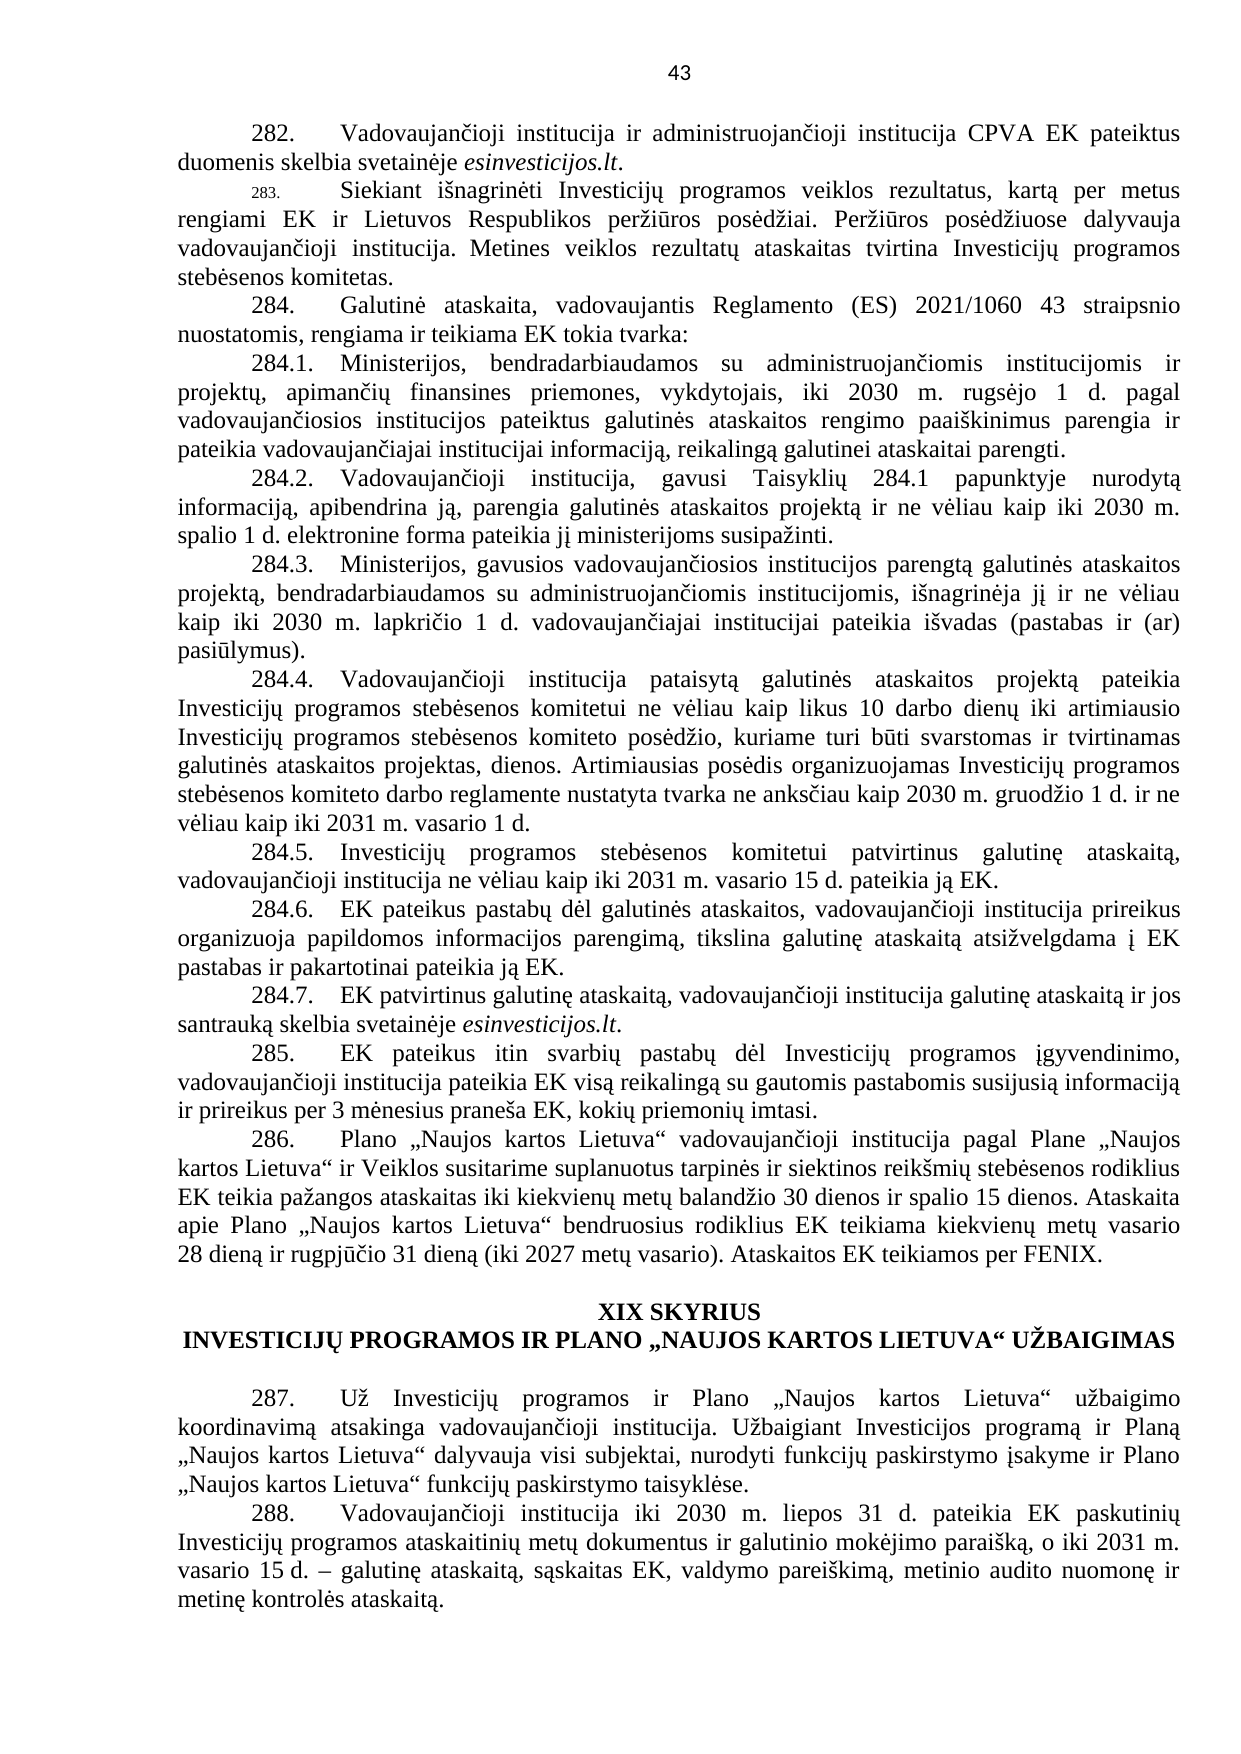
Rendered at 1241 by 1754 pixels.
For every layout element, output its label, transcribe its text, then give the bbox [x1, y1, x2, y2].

subtitle INVESTICIJŲ PROGRAMOS IR PLANO „NAUJOS KARTOS LIETUVA“ UŽBAIGIMAS [177, 1326, 1181, 1354]
text 284.7. EK patvirtinus galutinę ataskaitą, vadovaujančioji institucija galutinę ataskaitą ir jos santrauką skelbia svetainėje esinvesticijos.lt. [177, 981, 1181, 1038]
text 284.2. Vadovaujančioji institucija, gavusi Taisyklių 284.1 papunktyje nurodytą informaciją, apibendrina ją, parengia galutinės ataskaitos projektą ir ne vėliau kaip iki 2030 m. spalio 1 d. elektronine forma pateikia jį ministerijoms susipažinti. [177, 463, 1181, 549]
text 284.5. Investicijų programos stebėsenos komitetui patvirtinus galutinę ataskaitą, vadovaujančioji institucija ne vėliau kaip iki 2031 m. vasario 15 d. pateikia ją EK. [177, 837, 1181, 894]
text 285. EK pateikus itin svarbių pastabų dėl Investicijų programos įgyvendinimo, vadovaujančioji institucija pateikia EK visą reikalingą su gautomis pastabomis susijusią informaciją ir prireikus per 3 mėnesius praneša EK, kokių priemonių imtasi. [177, 1038, 1181, 1124]
text 288. Vadovaujančioji institucija iki 2030 m. liepos 31 d. pateikia EK paskutinių Investicijų programos ataskaitinių metų dokumentus ir galutinio mokėjimo paraišką, o iki 2031 m. vasario 15 d. – galutinę ataskaitą, sąskaitas EK, valdymo pareiškimą, metinio audito nuomonę ir metinę kontrolės ataskaitą. [177, 1498, 1181, 1613]
text 284.4. Vadovaujančioji institucija pataisytą galutinės ataskaitos projektą pateikia Investicijų programos stebėsenos komitetui ne vėliau kaip likus 10 darbo dienų iki artimiausio Investicijų programos stebėsenos komiteto posėdžio, kuriame turi būti svarstomas ir tvirtinamas galutinės ataskaitos projektas, dienos. Artimiausias posėdis organizuojamas Investicijų programos stebėsenos komiteto darbo reglamente nustatyta tvarka ne anksčiau kaip 2030 m. gruodžio 1 d. ir ne vėliau kaip iki 2031 m. vasario 1 d. [177, 664, 1181, 837]
text 286. Plano „Naujos kartos Lietuva“ vadovaujančioji institucija pagal Plane „Naujos kartos Lietuva“ ir Veiklos susitarime suplanuotus tarpinės ir siektinos reikšmių stebėsenos rodiklius EK teikia pažangos ataskaitas iki kiekvienų metų balandžio 30 dienos ir spalio 15 dienos. Ataskaita apie Plano „Naujos kartos Lietuva“ bendruosius rodiklius EK teikiama kiekvienų metų vasario 28 dieną ir rugpjūčio 31 dieną (iki 2027 metų vasario). Ataskaitos EK teikiamos per FENIX. [177, 1124, 1181, 1268]
text 284. Galutinė ataskaita, vadovaujantis Reglamento (ES) 2021/1060 43 straipsnio nuostatomis, rengiama ir teikiama EK tokia tvarka: [177, 291, 1181, 348]
text 287. Už Investicijų programos ir Plano „Naujos kartos Lietuva“ užbaigimo koordinavimą atsakinga vadovaujančioji institucija. Užbaigiant Investicijos programą ir Planą „Naujos kartos Lietuva“ dalyvauja visi subjektai, nurodyti funkcijų paskirstymo įsakyme ir Plano „Naujos kartos Lietuva“ funkcijų paskirstymo taisyklėse. [177, 1383, 1181, 1498]
text 282. Vadovaujančioji institucija ir administruojančioji institucija CPVA EK pateiktus duomenis skelbia svetainėje esinvesticijos.lt. [177, 118, 1181, 176]
text 283. Siekiant išnagrinėti Investicijų programos veiklos rezultatus, kartą per metus rengiami EK ir Lietuvos Respublikos peržiūros posėdžiai. Peržiūros posėdžiuose dalyvauja vadovaujančioji institucija. Metines veiklos rezultatų ataskaitas tvirtina Investicijų programos stebėsenos komitetas. [177, 176, 1181, 291]
text 284.6. EK pateikus pastabų dėl galutinės ataskaitos, vadovaujančioji institucija prireikus organizuoja papildomos informacijos parengimą, tikslina galutinę ataskaitą atsižvelgdama į EK pastabas ir pakartotinai pateikia ją EK. [177, 894, 1181, 981]
text 284.3. Ministerijos, gavusios vadovaujančiosios institucijos parengtą galutinės ataskaitos projektą, bendradarbiaudamos su administruojančiomis institucijomis, išnagrinėja jį ir ne vėliau kaip iki 2030 m. lapkričio 1 d. vadovaujančiajai institucijai pateikia išvadas (pastabas ir (ar) pasiūlymus). [177, 549, 1181, 664]
text 284.1. Ministerijos, bendradarbiaudamos su administruojančiomis institucijomis ir projektų, apimančių finansines priemones, vykdytojais, iki 2030 m. rugsėjo 1 d. pagal vadovaujančiosios institucijos pateiktus galutinės ataskaitos rengimo paaiškinimus parengia ir pateikia vadovaujančiajai institucijai informaciją, reikalingą galutinei ataskaitai parengti. [177, 348, 1181, 463]
text XIX SKYRIUS [177, 1297, 1181, 1326]
